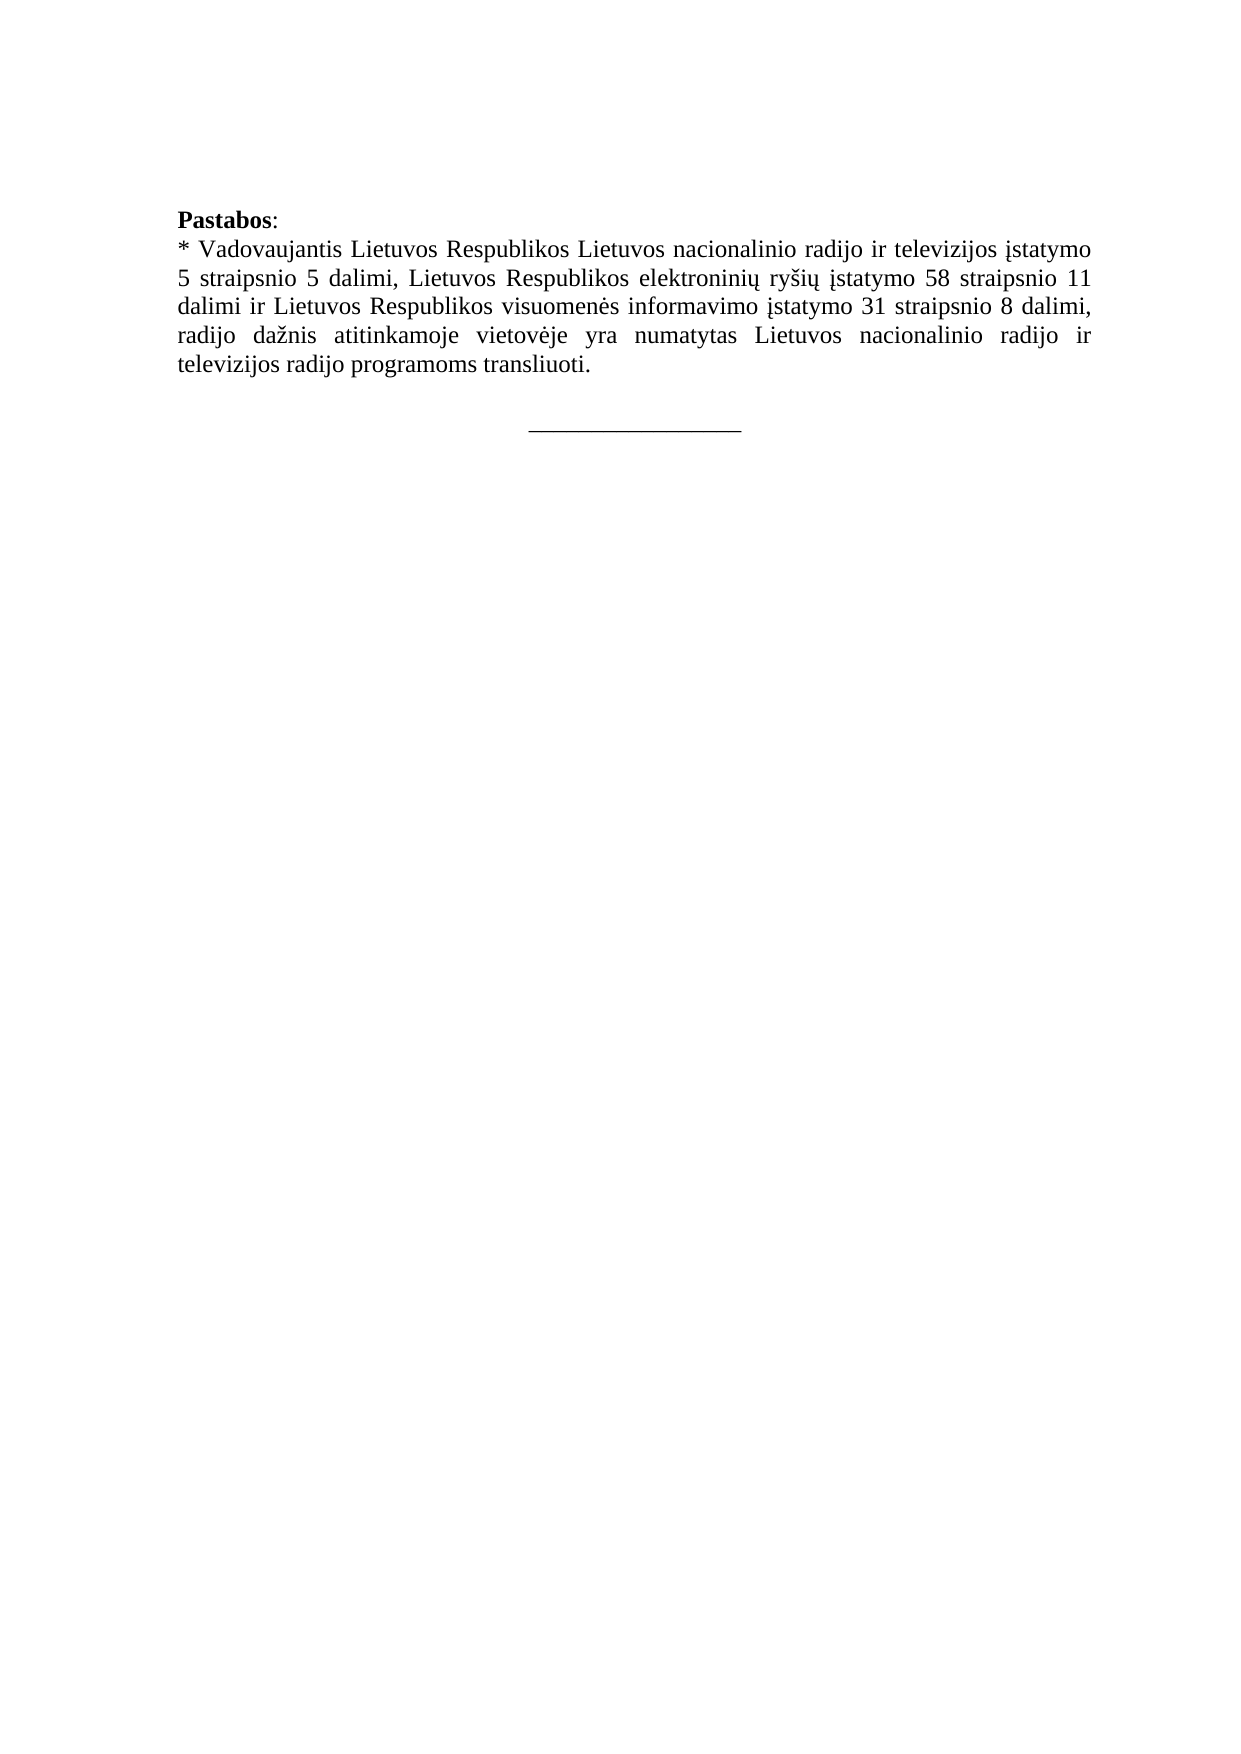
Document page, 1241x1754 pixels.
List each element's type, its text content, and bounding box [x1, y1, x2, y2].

text * Vadovaujantis Lietuvos Respublikos Lietuvos nacionalinio radijo ir televizijos įstatymo 5 straipsnio 5 dalimi, Lietuvos Respublikos elektroninių ryšių įstatymo 58 straipsnio 11 dalimi ir Lietuvos Respublikos visuomenės informavimo įstatymo 31 straipsnio 8 dalimi, radijo dažnis atitinkamoje vietovėje yra numatytas Lietuvos nacionalinio radijo ir televizijos radijo programoms transliuoti. [177, 234, 1092, 378]
text _________________ [177, 406, 1092, 435]
text Pastabos: [177, 205, 1092, 234]
